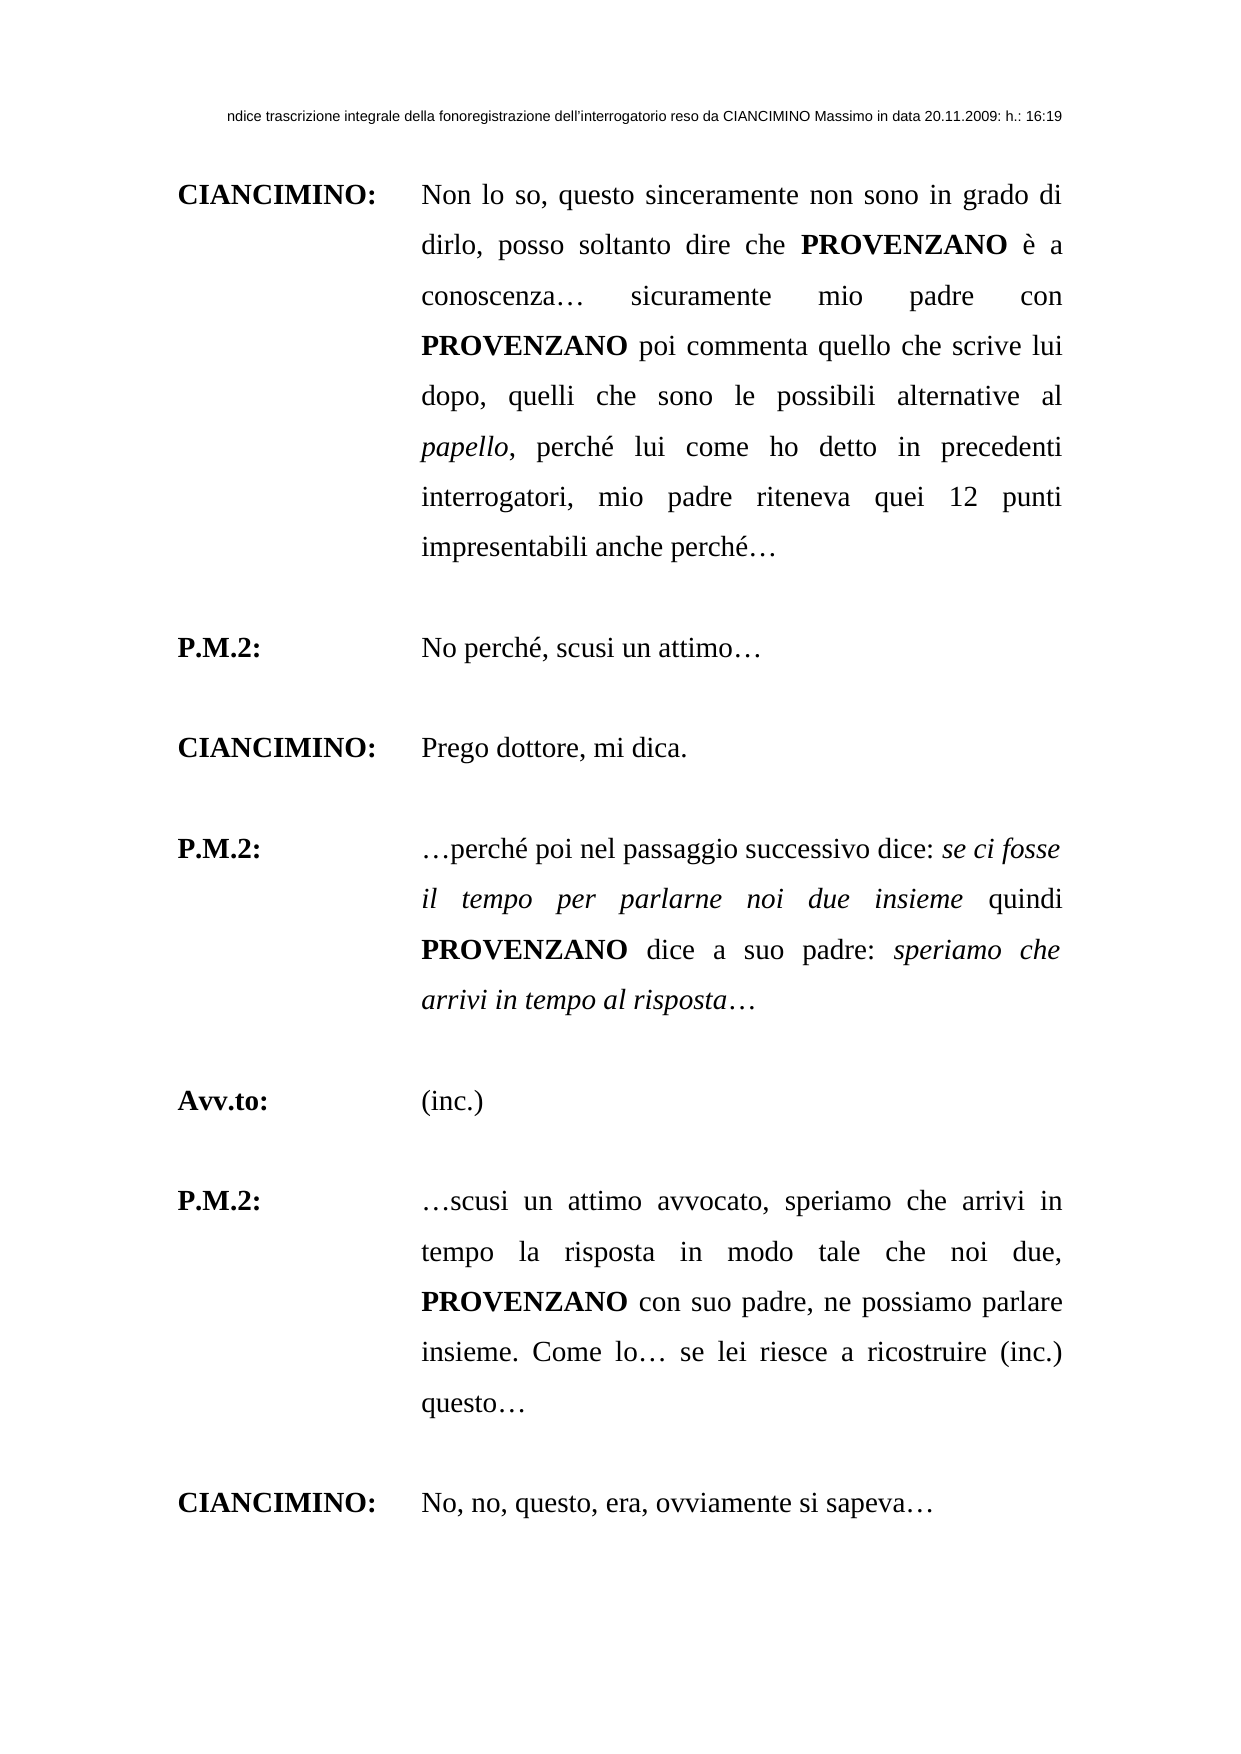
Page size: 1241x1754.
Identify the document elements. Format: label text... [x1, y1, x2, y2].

text P.M.2: …scusi un attimo avvocato, speriamo che arrivi in tempo la risposta in modo tale che noi due, PROVENZANO con suo padre, ne possiamo parlare insieme. Come lo… se lei riesce a ricostruire (inc.) questo… [177, 1183, 1063, 1418]
text P.M.2: …perché poi nel passaggio successivo dice: se ci fosse il tempo per parlarne noi due insieme quindi PROVENZANO dice a suo padre: speriamo che arrivi in tempo al risposta… [177, 831, 1063, 1016]
text P.M.2: No perché, scusi un attimo… [177, 630, 1063, 663]
text Avv.to: (inc.) [177, 1083, 1063, 1116]
text CIANCIMINO: Non lo so, questo sinceramente non sono in grado di dirlo, posso soltanto dire che PROVENZANO è a conoscenza… sicuramente mio padre con PROVENZANO poi commenta quello che scrive lui dopo, quelli che sono le possibili alternative al papello, perché lui come ho detto in precedenti interrogatori, mio padre riteneva quei 12 punti impresentabili anche perché… [177, 177, 1063, 563]
text CIANCIMINO: No, no, questo, era, ovviamente si sapeva… [177, 1485, 1063, 1519]
text CIANCIMINO: Prego dottore, mi dica. [177, 731, 1063, 764]
